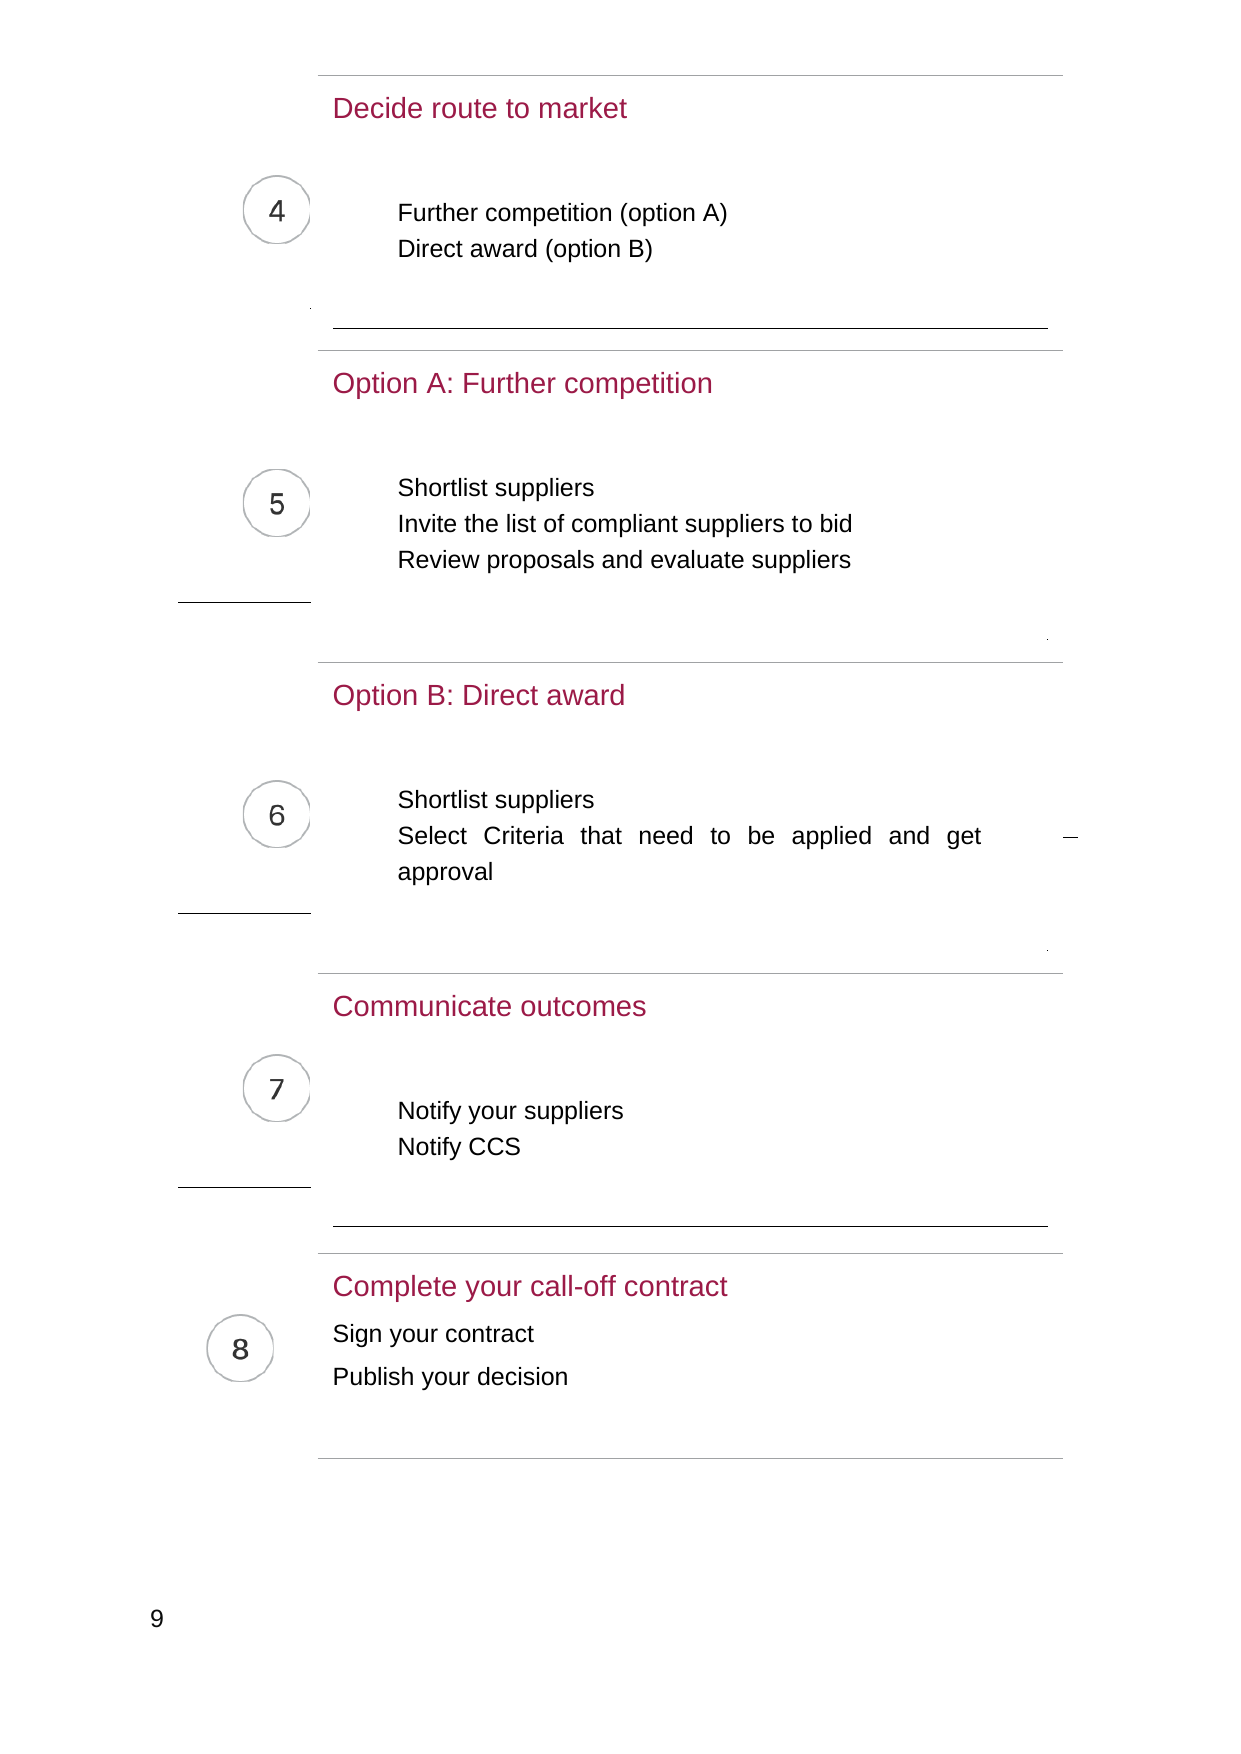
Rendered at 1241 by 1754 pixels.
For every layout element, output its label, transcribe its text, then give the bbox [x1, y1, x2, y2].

table_cell [1063, 92, 1077, 250]
table_cell [1063, 1428, 1077, 1457]
table_cell [1063, 973, 1077, 989]
table_cell Communicate outcomes Notify your suppliers Notify CCS [318, 974, 1063, 1253]
table_cell [1063, 1270, 1077, 1427]
table_cell Option B: Direct award Shortlist suppliers Select Criteria that need to be applied and get approval [318, 663, 1063, 973]
table_cell [1063, 1253, 1077, 1269]
table_cell [1063, 1149, 1077, 1253]
table_cell [1063, 662, 1077, 678]
table_cell [163, 350, 317, 662]
table_cell [163, 662, 317, 973]
table_cell [1063, 75, 1077, 91]
table_cell Option A: Further competition Shortlist suppliers Invite the list of compliant suppliers to bid Review proposals and evaluate suppliers [318, 351, 1063, 662]
table_cell Decide route to market Further competition (option A) Direct award (option B) [318, 76, 1063, 350]
table_cell [1063, 838, 1077, 973]
table_cell Complete your call-off contract Sign your contract Publish your decision [318, 1254, 1063, 1457]
table_cell [1063, 350, 1077, 367]
table_cell [163, 1253, 317, 1457]
table_cell [1063, 368, 1077, 525]
table_cell [163, 75, 317, 350]
table_cell [1063, 526, 1077, 662]
table_cell [1063, 990, 1077, 1148]
table_cell [1063, 251, 1077, 350]
table_cell [163, 973, 317, 1253]
table_cell [1063, 679, 1077, 836]
